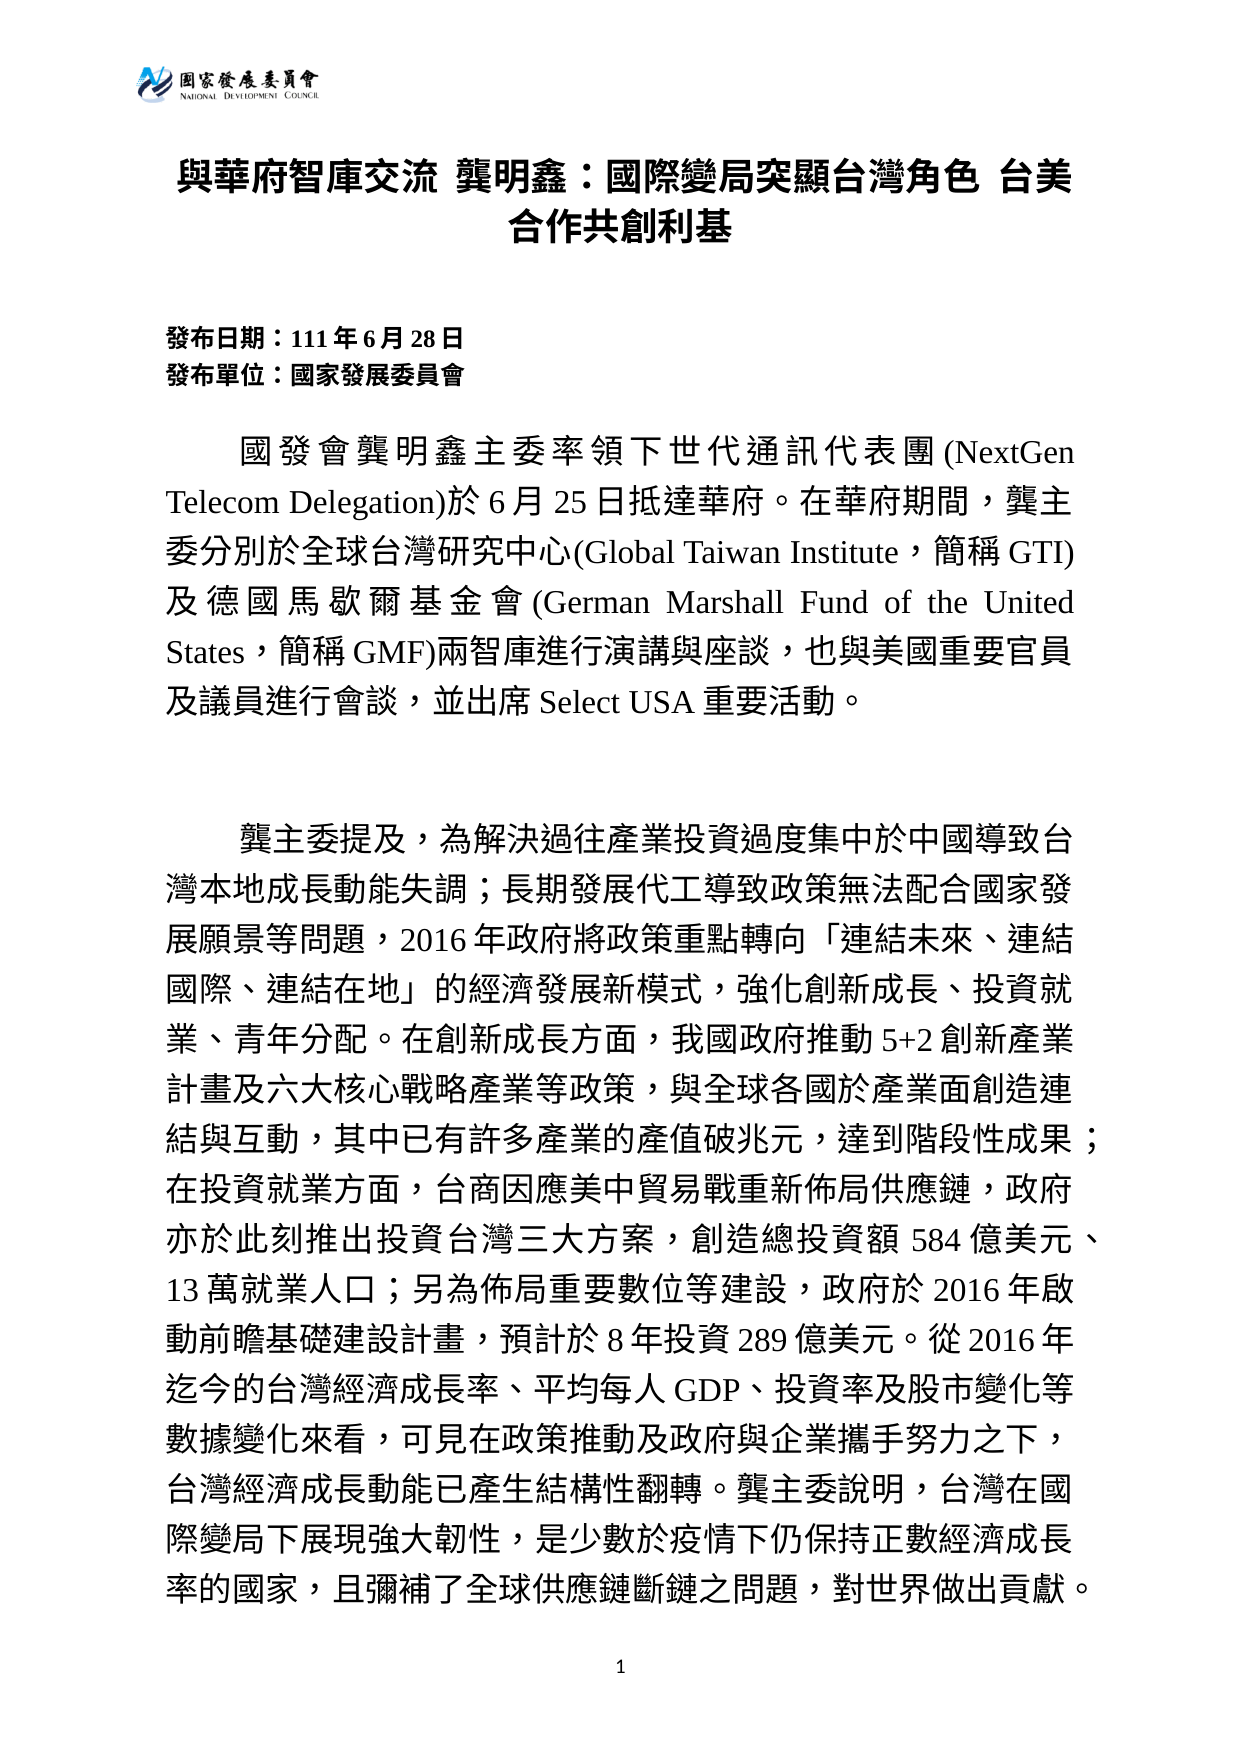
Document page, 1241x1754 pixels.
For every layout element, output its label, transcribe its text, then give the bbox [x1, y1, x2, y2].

text 發布單位：國家發展委員會 [165, 349, 1066, 386]
text 龔主委提及，為解決過往產業投資過度集中於中國導致台灣本地成長動能失調；長期發展代工導致政策無法配合國家發展願景等問題，2016年政府將政策重點轉向「連結未來、連結國際、連結在地」的經濟發展新模式，強化創新成長、投資就業、青年分配。在創新成長方面，我國政府推動5+2創新產業計畫及六大核心戰略產業等政策，與全球各國於產業面創造連結與互動，其中已有許多產業的產值破兆元，達到階段性成果；在投資就業方面，台商因應美中貿易戰重新佈局供應鏈，政府亦於此刻推出投資台灣三大方案，創造總投資額584億美元、13萬就業人口；另為佈局重要數位等建設，政府於2016年啟動前瞻基礎建設計畫，預計於8年投資289億美元。從2016年迄今的台灣經濟成長率、平均每人GDP、投資率及股市變化等數據變化來看，可見在政策推動及政府與企業攜手努力之下，台灣經濟成長動能已產生結構性翻轉。龔主委說明，台灣在國際變局下展現強大韌性，是少數於疫情下仍保持正數經濟成長率的國家，且彌補了全球供應鏈斷鏈之問題，對世界做出貢獻。 [165, 811, 1075, 1611]
text 國發會龔明鑫主委率領下世代通訊代表團(NextGen Telecom Delegation)於6月25日抵達華府。在華府期間，龔主委分別於全球台灣研究中心(Global Taiwan Institute，簡稱GTI)及德國馬歇爾基金會(German Marshall Fund of the United States，簡稱GMF)兩智庫進行演講與座談，也與美國重要官員及議員進行會談，並出席Select USA重要活動。 [165, 424, 1075, 724]
text 發布日期：111年6月28日 [165, 311, 1066, 349]
picture [134, 65, 321, 103]
text 與華府智庫交流 龔明鑫：國際變局突顯台灣角色 台美合作共創利基 [165, 150, 1075, 250]
